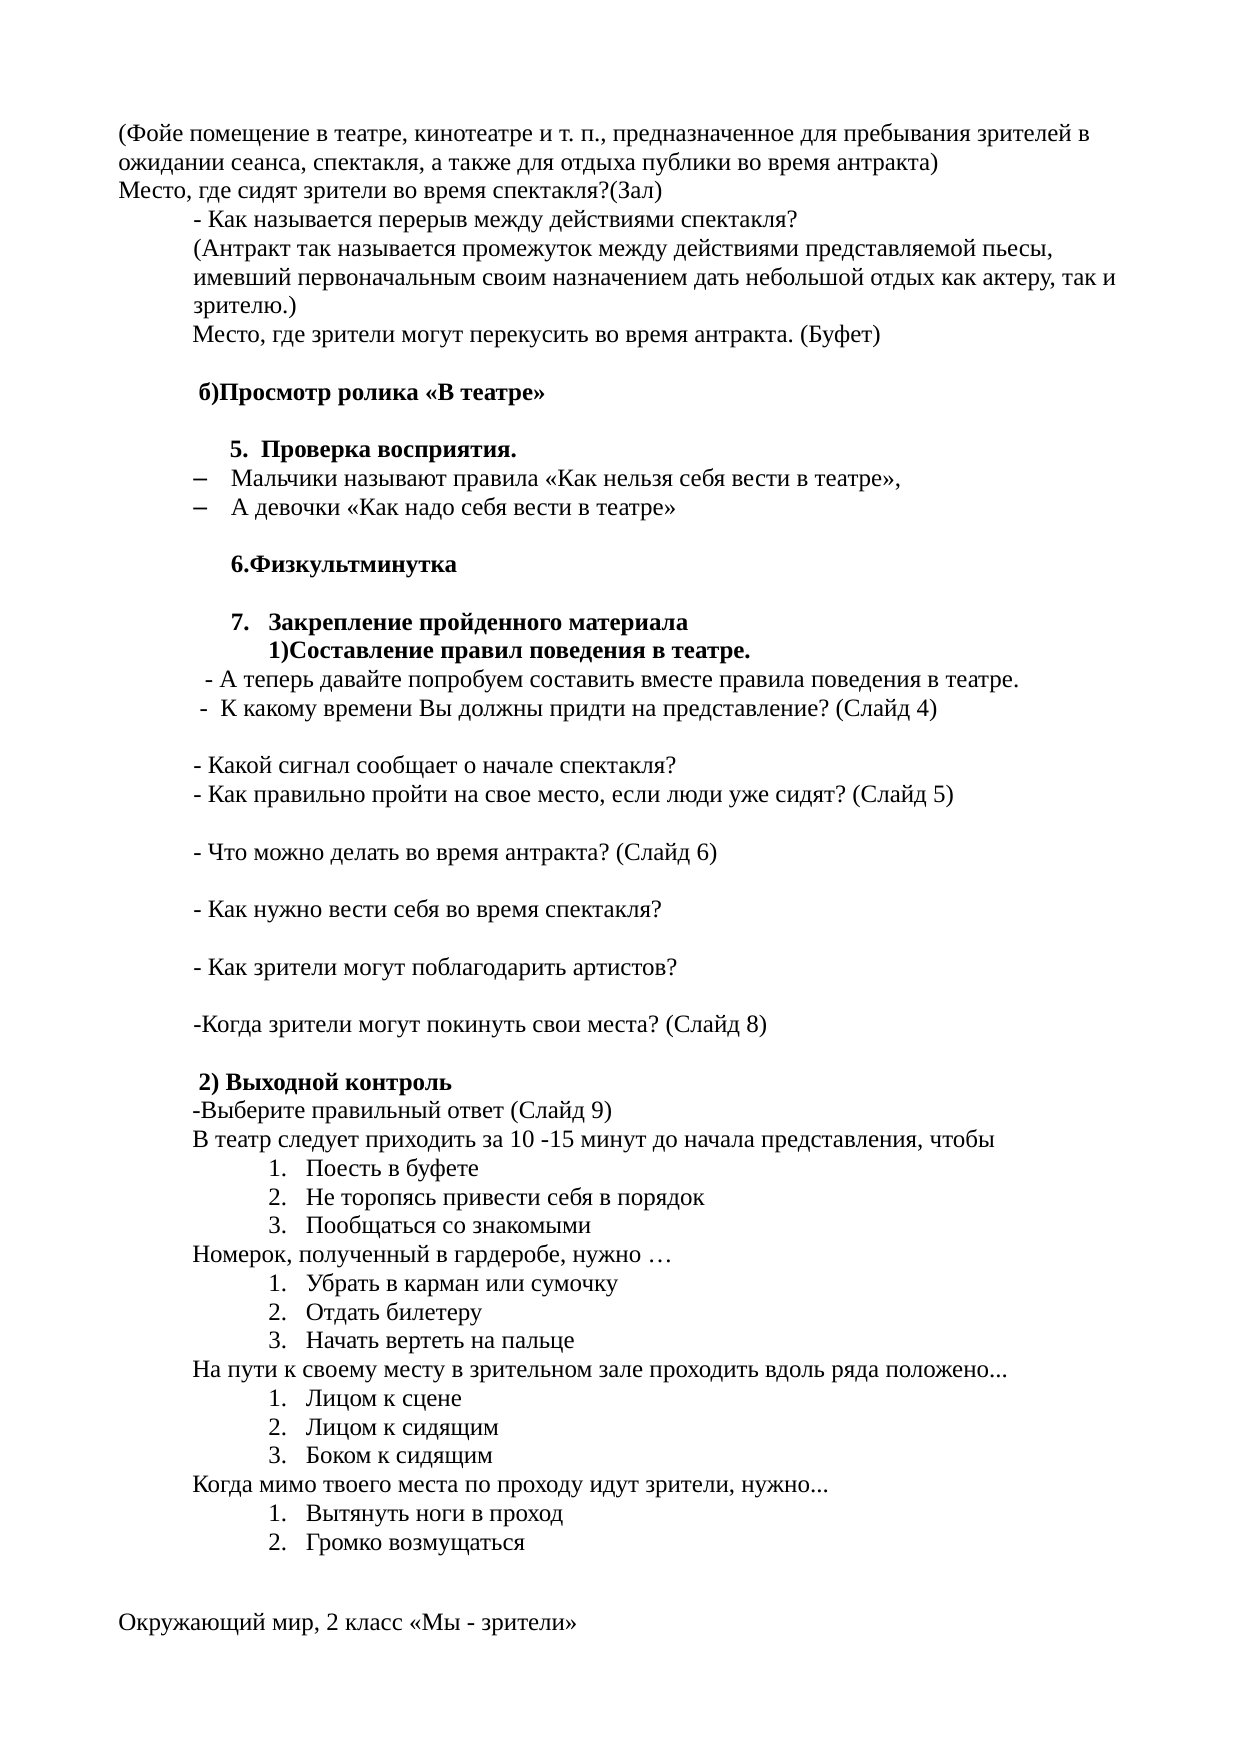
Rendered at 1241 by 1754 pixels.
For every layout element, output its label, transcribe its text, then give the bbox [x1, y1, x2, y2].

list Закрепление пройденного материала [231, 607, 1122, 636]
text (Фойе помещение в театре, кинотеатре и т. п., предназначенное для пребывания зрителей в ожидании сеанса, спектакля, а также для отдыха публики во время антракта) [118, 118, 1122, 176]
list Вытянуть ноги в проход [268, 1498, 1122, 1527]
list Отдать билетеру [268, 1297, 1122, 1326]
list Поесть в буфете [268, 1153, 1122, 1182]
list Не торопясь привести себя в порядок [268, 1182, 1122, 1211]
list Лицом к сцене [268, 1383, 1122, 1412]
list - Как правильно пройти на свое место, если люди уже сидят? (Слайд 5) [156, 779, 1122, 808]
list А девочки «Как надо себя вести в театре» [193, 492, 1122, 521]
list Убрать в карман или сумочку [268, 1268, 1122, 1297]
list Громко возмущаться [268, 1527, 1122, 1556]
list - Что можно делать во время антракта? (Слайд 6) [156, 837, 1122, 866]
text - А теперь давайте попробуем составить вместе правила поведения в театре. [118, 664, 1122, 693]
text Номерок, полученный в гардеробе, нужно … [118, 1239, 1122, 1268]
list Боком к сидящим [268, 1441, 1122, 1469]
list Пообщаться со знакомыми [268, 1211, 1122, 1239]
list Начать вертеть на пальце [268, 1326, 1122, 1354]
list - Как нужно вести себя во время спектакля? [156, 894, 1122, 923]
list -Когда зрители могут покинуть свои места? (Слайд 8) [156, 1009, 1122, 1038]
list - Какой сигнал сообщает о начале спектакля? [156, 751, 1122, 779]
text Когда мимо твоего места по проходу идут зрители, нужно... [118, 1469, 1122, 1498]
list Лицом к сидящим [268, 1412, 1122, 1441]
list - Как зрители могут поблагодарить артистов? [156, 952, 1122, 981]
text На пути к своему месту в зрительном зале проходить вдоль ряда положено... [118, 1354, 1122, 1383]
text 2) Выходной контроль [118, 1067, 1122, 1096]
list - К какому времени Вы должны придти на представление? (Слайд 4) [156, 693, 1122, 722]
list Мальчики называют правила «Как нельзя себя вести в театре», [193, 463, 1122, 492]
list 6.Физкультминутка [193, 549, 1122, 578]
list 1)Составление правил поведения в театре. [231, 636, 1122, 664]
list (Антракт так называется промежуток между действиями представляемой пьесы, имевший первоначальным своим назначением дать небольшой отдых как актеру, так и зрителю.) [156, 233, 1122, 319]
list - Как называется перерыв между действиями спектакля? [156, 204, 1122, 233]
text -Выберите правильный ответ (Слайд 9) [118, 1096, 1122, 1124]
text Место, где зрители могут перекусить во время антракта. (Буфет) [118, 319, 1122, 348]
text б)Просмотр ролика «В театре» [118, 377, 1122, 406]
text Место, где сидят зрители во время спектакля?(Зал) [118, 176, 1122, 204]
text В театр следует приходить за 10 -15 минут до начала представления, чтобы [118, 1124, 1122, 1153]
text 5. Проверка восприятия. [118, 434, 1122, 463]
